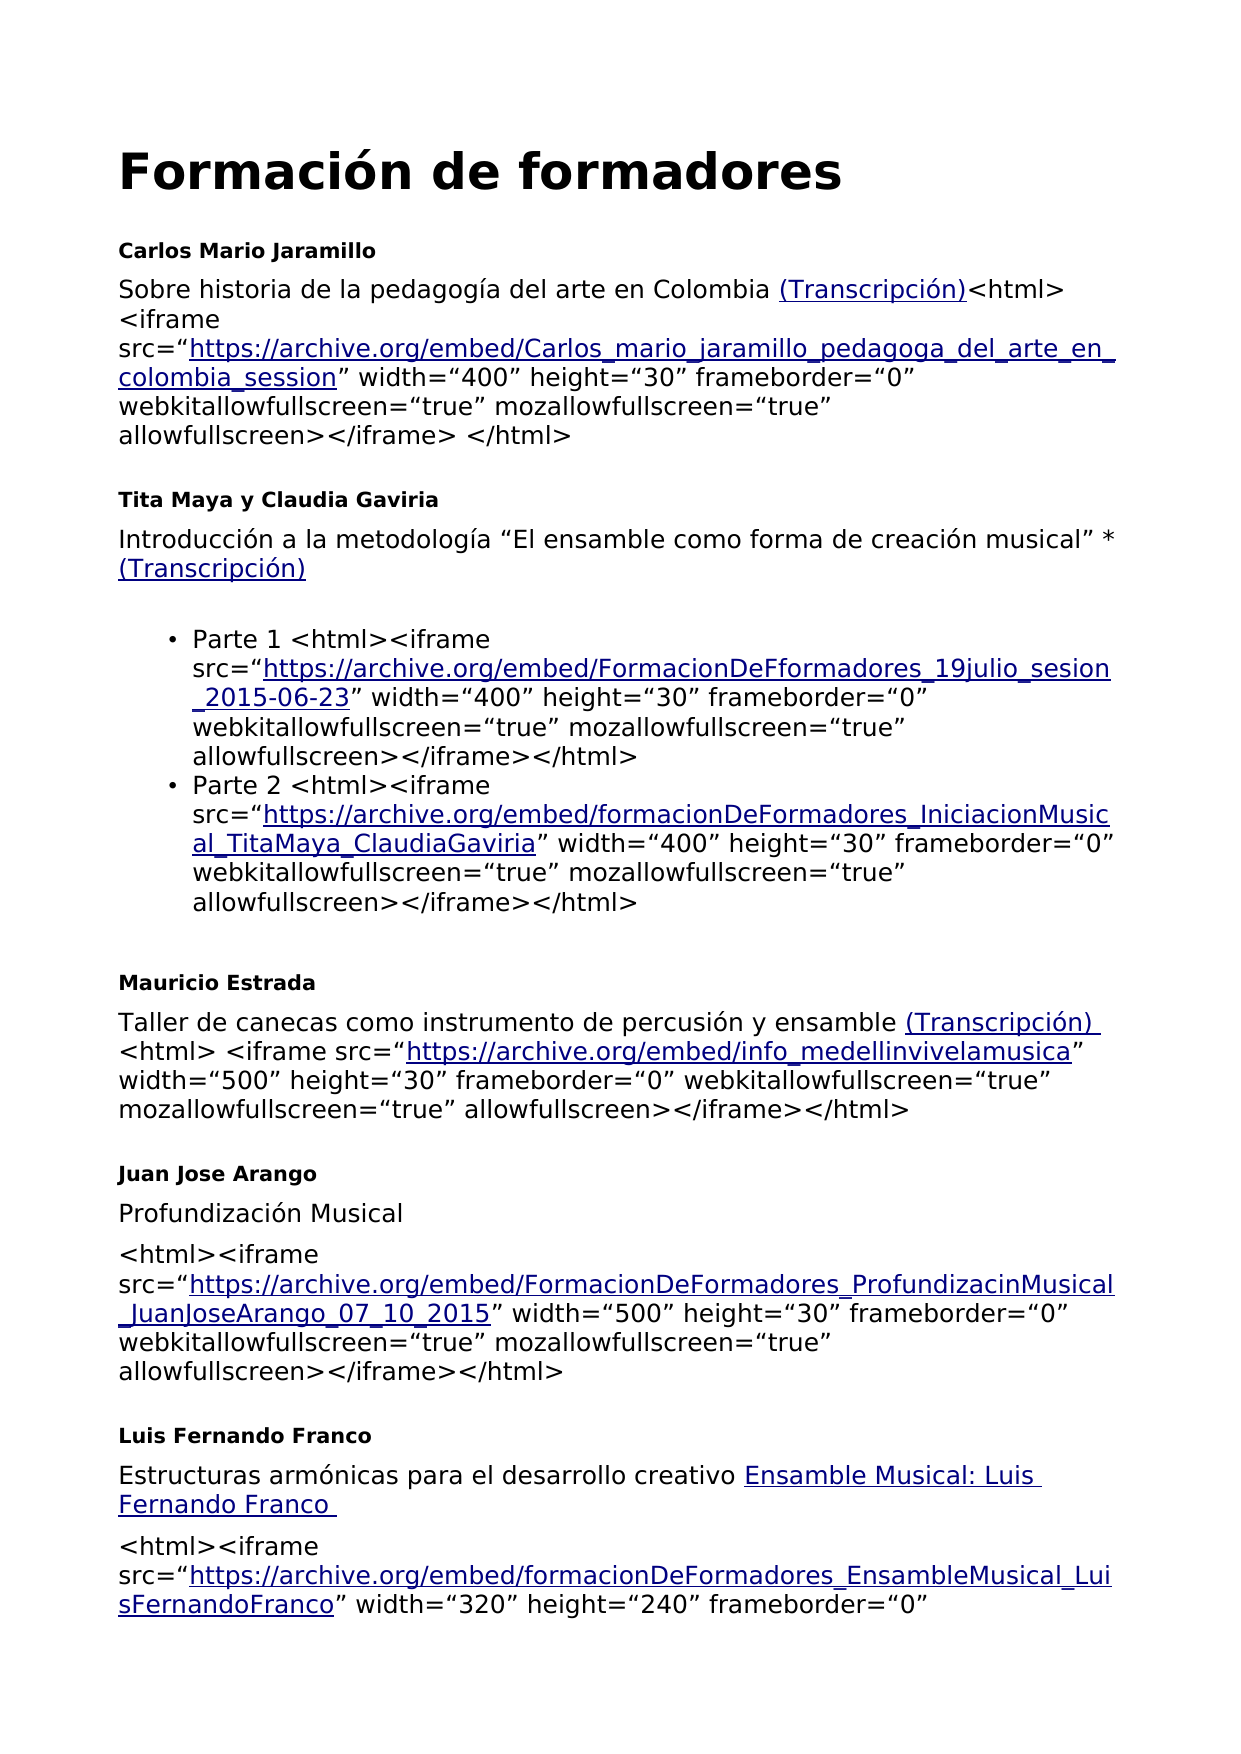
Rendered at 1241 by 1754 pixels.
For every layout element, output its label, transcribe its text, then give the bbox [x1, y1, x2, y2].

text Introducción a la metodología “El ensamble como forma de creación musical” * (Transcripción) [118, 525, 1122, 583]
text <html><iframe src=“https://archive.org/embed/FormacionDeFormadores_ProfundizacinMusical_JuanJoseArango_07_10_2015” width=“500” height=“30” frameborder=“0” webkitallowfullscreen=“true” mozallowfullscreen=“true” allowfullscreen></iframe></html> [118, 1241, 1122, 1387]
subtitle Formación de formadores [118, 143, 1122, 201]
subtitle Tita Maya y Claudia Gaviria [118, 488, 1122, 512]
text Estructuras armónicas para el desarrollo creativo Ensamble Musical: Luis Fernando Franco [118, 1461, 1122, 1519]
subtitle Luis Fernando Franco [118, 1424, 1122, 1448]
list Parte 1 <html><iframe src=“https://archive.org/embed/FormacionDeFformadores_19julio_sesion_2015-06-23” width=“400” height=“30” frameborder=“0” webkitallowfullscreen=“true” mozallowfullscreen=“true” allowfullscreen></iframe></html> [177, 625, 1122, 771]
subtitle Mauricio Estrada [118, 971, 1122, 996]
subtitle Carlos Mario Jaramillo [118, 239, 1122, 263]
subtitle Juan Jose Arango [118, 1162, 1122, 1187]
text <html><iframe src=“https://archive.org/embed/formacionDeFormadores_EnsambleMusical_LuisFernandoFranco” width=“320” height=“240” frameborder=“0” [118, 1532, 1122, 1619]
list Parte 2 <html><iframe src=“https://archive.org/embed/formacionDeFormadores_IniciacionMusical_TitaMaya_ClaudiaGaviria” width=“400” height=“30” frameborder=“0” webkitallowfullscreen=“true” mozallowfullscreen=“true” allowfullscreen></iframe></html> [177, 771, 1122, 917]
text Sobre historia de la pedagogía del arte en Colombia (Transcripción)<html> <iframe src=“https://archive.org/embed/Carlos_mario_jaramillo_pedagoga_del_arte_en_colombia_session” width=“400” height=“30” frameborder=“0” webkitallowfullscreen=“true” mozallowfullscreen=“true” allowfullscreen></iframe> </html> [118, 276, 1122, 451]
text Profundización Musical [118, 1199, 1122, 1228]
text Taller de canecas como instrumento de percusión y ensamble (Transcripción) <html> <iframe src=“https://archive.org/embed/info_medellinvivelamusica” width=“500” height=“30” frameborder=“0” webkitallowfullscreen=“true” mozallowfullscreen=“true” allowfullscreen></iframe></html> [118, 1008, 1122, 1125]
